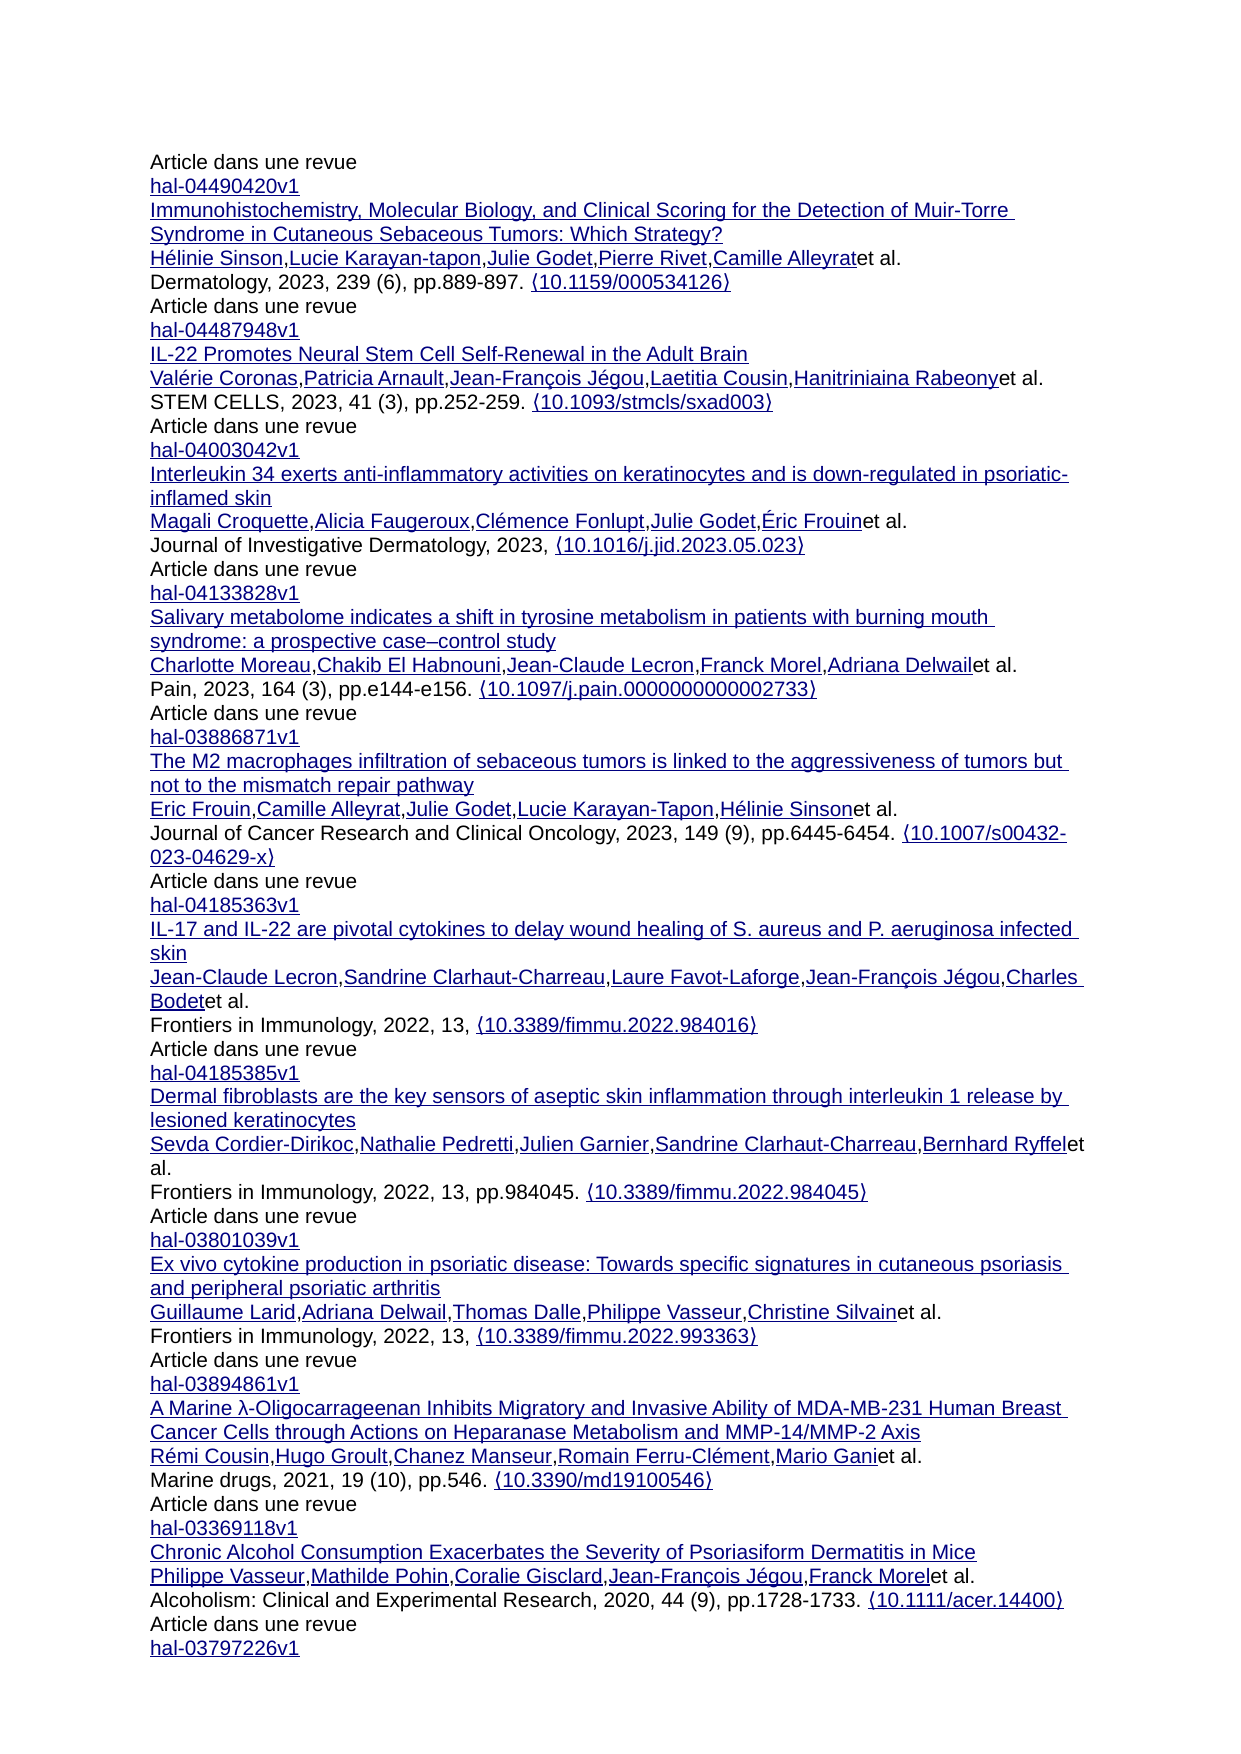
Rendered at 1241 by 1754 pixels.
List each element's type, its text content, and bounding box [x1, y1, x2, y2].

table_cell Interleukin 34 exerts anti-inflammatory activities on keratinocytes and is down-regulated in psoriatic-inflamed skin Magali Croquette,Alicia Faugeroux,Clémence Fonlupt,Julie Godet,Éric Frouinet al. Journal of Investigative Dermatology, 2023, ⟨10.1016/j.jid.2023.05.023⟩ Article dans une revue hal-04133828v1 [150, 461, 1090, 605]
table_cell Chronic Alcohol Consumption Exacerbates the Severity of Psoriasiform Dermatitis in Mice Philippe Vasseur,Mathilde Pohin,Coralie Gisclard,Jean‐François Jégou,Franck Morelet al. Alcoholism: Clinical and Experimental Research, 2020, 44 (9), pp.1728-1733. ⟨10.1111/acer.14400⟩ Article dans une revue hal-03797226v1 [150, 1540, 1090, 1659]
table_cell Salivary metabolome indicates a shift in tyrosine metabolism in patients with burning mouth syndrome: a prospective case–control study Charlotte Moreau,Chakib El Habnouni,Jean-Claude Lecron,Franck Morel,Adriana Delwailet al. Pain, 2023, 164 (3), pp.e144-e156. ⟨10.1097/j.pain.0000000000002733⟩ Article dans une revue hal-03886871v1 [150, 605, 1090, 749]
table_cell IL-22 Promotes Neural Stem Cell Self-Renewal in the Adult Brain Valérie Coronas,Patricia Arnault,Jean-François Jégou,Laetitia Cousin,Hanitriniaina Rabeonyet al. STEM CELLS, 2023, 41 (3), pp.252-259. ⟨10.1093/stmcls/sxad003⟩ Article dans une revue hal-04003042v1 [150, 342, 1090, 461]
table_cell A Marine λ-Oligocarrageenan Inhibits Migratory and Invasive Ability of MDA-MB-231 Human Breast Cancer Cells through Actions on Heparanase Metabolism and MMP-14/MMP-2 Axis Rémi Cousin,Hugo Groult,Chanez Manseur,Romain Ferru-Clément,Mario Ganiet al. Marine drugs, 2021, 19 (10), pp.546. ⟨10.3390/md19100546⟩ Article dans une revue hal-03369118v1 [150, 1396, 1090, 1539]
table_cell Ex vivo cytokine production in psoriatic disease: Towards specific signatures in cutaneous psoriasis and peripheral psoriatic arthritis Guillaume Larid,Adriana Delwail,Thomas Dalle,Philippe Vasseur,Christine Silvainet al. Frontiers in Immunology, 2022, 13, ⟨10.3389/fimmu.2022.993363⟩ Article dans une revue hal-03894861v1 [150, 1252, 1090, 1396]
table_cell Dermal fibroblasts are the key sensors of aseptic skin inflammation through interleukin 1 release by lesioned keratinocytes Sevda Cordier-Dirikoc,Nathalie Pedretti,Julien Garnier,Sandrine Clarhaut-Charreau,Bernhard Ryffelet al. Frontiers in Immunology, 2022, 13, pp.984045. ⟨10.3389/fimmu.2022.984045⟩ Article dans une revue hal-03801039v1 [150, 1084, 1090, 1252]
table_cell Immunohistochemistry, Molecular Biology, and Clinical Scoring for the Detection of Muir-Torre Syndrome in Cutaneous Sebaceous Tumors: Which Strategy? Hélinie Sinson,Lucie Karayan-tapon,Julie Godet,Pierre Rivet,Camille Alleyratet al. Dermatology, 2023, 239 (6), pp.889-897. ⟨10.1159/000534126⟩ Article dans une revue hal-04487948v1 [150, 198, 1090, 342]
table_cell The M2 macrophages infiltration of sebaceous tumors is linked to the aggressiveness of tumors but not to the mismatch repair pathway Eric Frouin,Camille Alleyrat,Julie Godet,Lucie Karayan-Tapon,Hélinie Sinsonet al. Journal of Cancer Research and Clinical Oncology, 2023, 149 (9), pp.6445-6454. ⟨10.1007/s00432-023-04629-x⟩ Article dans une revue hal-04185363v1 [150, 749, 1090, 917]
table_cell IL-17 and IL-22 are pivotal cytokines to delay wound healing of S. aureus and P. aeruginosa infected skin Jean-Claude Lecron,Sandrine Clarhaut-Charreau,Laure Favot-Laforge,Jean-François Jégou,Charles Bodetet al. Frontiers in Immunology, 2022, 13, ⟨10.3389/fimmu.2022.984016⟩ Article dans une revue hal-04185385v1 [150, 917, 1090, 1084]
table_cell Article dans une revue hal-04490420v1 [150, 150, 1090, 198]
